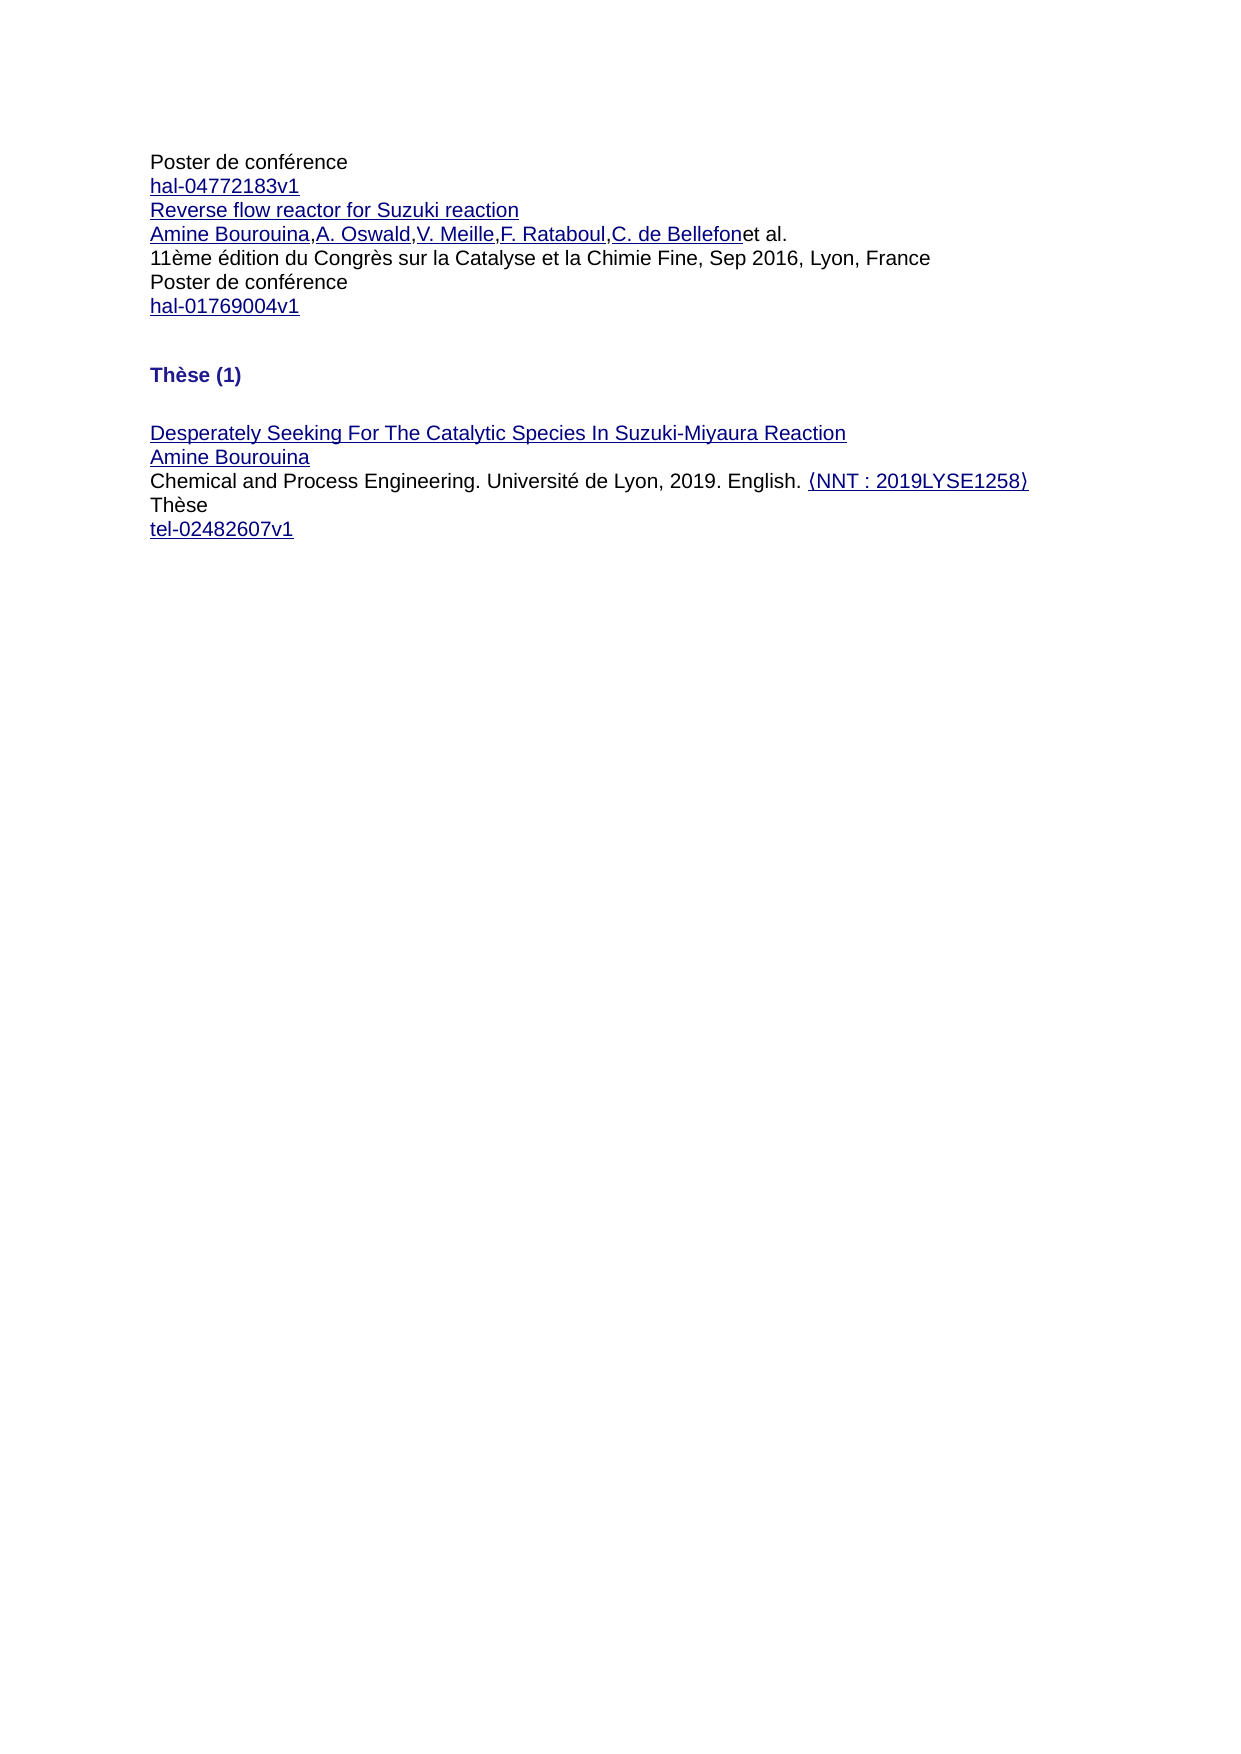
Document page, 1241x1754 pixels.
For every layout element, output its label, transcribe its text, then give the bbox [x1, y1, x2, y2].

table_cell Reverse flow reactor for Suzuki reaction Amine Bourouina,A. Oswald,V. Meille,F. Rataboul,C. de Bellefonet al. 11ème édition du Congrès sur la Catalyse et la Chimie Fine, Sep 2016, Lyon, France Poster de conférence hal-01769004v1 [150, 198, 1090, 318]
table_header Desperately Seeking For The Catalytic Species In Suzuki-Miyaura Reaction Amine Bourouina Chemical and Process Engineering. Université de Lyon, 2019. English. ⟨NNT : 2019LYSE1258⟩ Thèse tel-02482607v1 [150, 421, 1090, 541]
table_cell ÉTUDE CINÉTIQUE DE LA RÉACTION DE SUZUKI Amine Bourouina,Valérie Meille,L. Djakovitch,Claude de Bellefon SFGP, Jul 2017, Nancy, France Poster de conférence hal-04772183v1 [150, 150, 1090, 198]
subtitle Thèse (1) [150, 362, 1090, 386]
